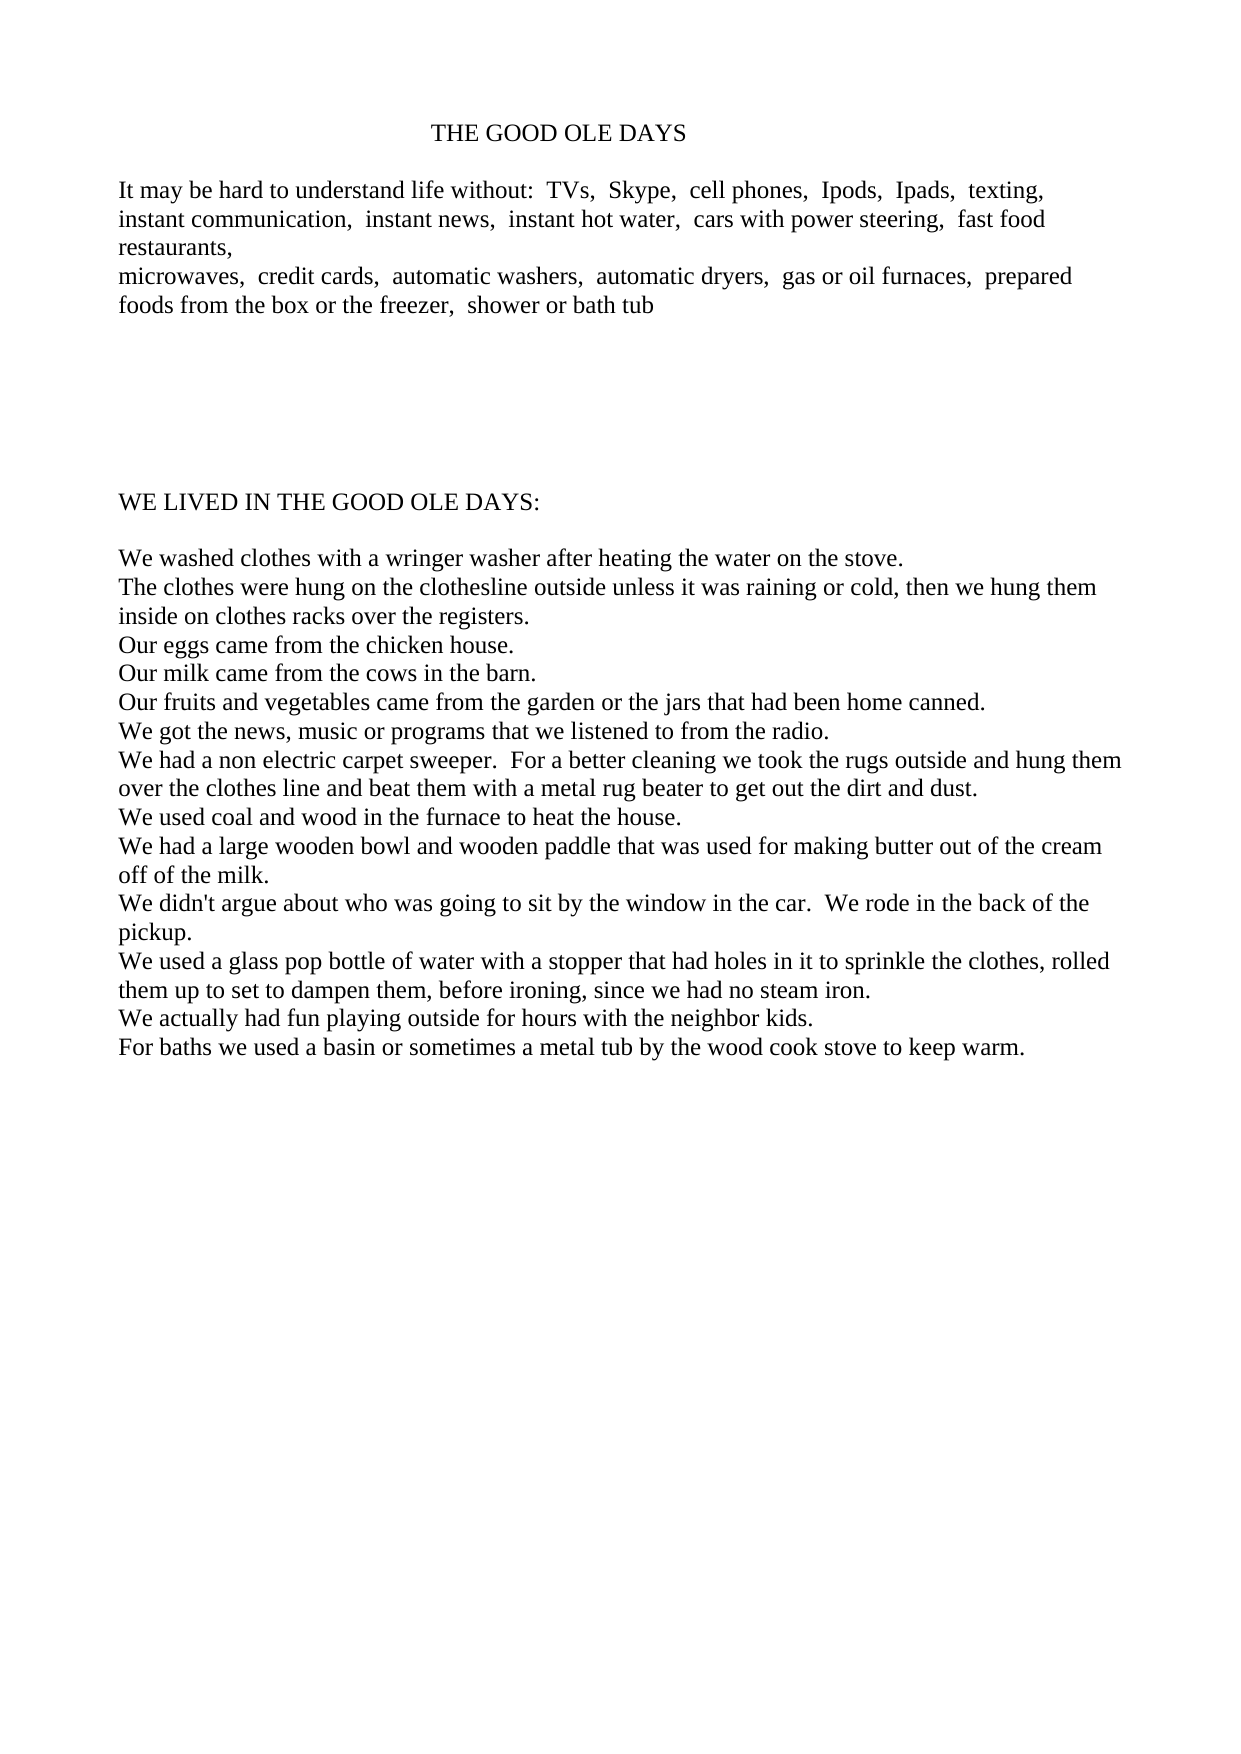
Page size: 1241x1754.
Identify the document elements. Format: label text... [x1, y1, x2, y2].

text microwaves, credit cards, automatic washers, automatic dryers, gas or oil furnaces, prepared foods from the box or the freezer, shower or bath tub [118, 261, 1122, 319]
text The clothes were hung on the clothesline outside unless it was raining or cold, then we hung them inside on clothes racks over the registers. [118, 572, 1122, 630]
text WE LIVED IN THE GOOD OLE DAYS: [118, 487, 1122, 516]
text We got the news, music or programs that we listened to from the radio. [118, 716, 1122, 745]
text We didn't argue about who was going to sit by the window in the car. We rode in the back of the pickup. [118, 888, 1122, 946]
text Our milk came from the cows in the barn. [118, 658, 1122, 687]
text We used a glass pop bottle of water with a stopper that had holes in it to sprinkle the clothes, rolled them up to set to dampen them, before ironing, since we had no steam iron. [118, 946, 1122, 1003]
text We used coal and wood in the furnace to heat the house. [118, 802, 1122, 831]
text We actually had fun playing outside for hours with the neighbor kids. [118, 1003, 1122, 1032]
text We washed clothes with a wringer washer after heating the water on the stove. [118, 543, 1122, 572]
text It may be hard to understand life without: TVs, Skype, cell phones, Ipods, Ipads, texting, instant communication, instant news, instant hot water, cars with power steering, fast food restaurants, [118, 175, 1122, 261]
text Our eggs came from the chicken house. [118, 630, 1122, 658]
text We had a non electric carpet sweeper. For a better cleaning we took the rugs outside and hung them over the clothes line and beat them with a metal rug beater to get out the dirt and dust. [118, 745, 1122, 802]
text We had a large wooden bowl and wooden paddle that was used for making butter out of the cream off of the milk. [118, 831, 1122, 888]
text Our fruits and vegetables came from the garden or the jars that had been home canned. [118, 687, 1122, 716]
text THE GOOD OLE DAYS [118, 118, 1122, 147]
text For baths we used a basin or sometimes a metal tub by the wood cook stove to keep warm. [118, 1032, 1122, 1061]
